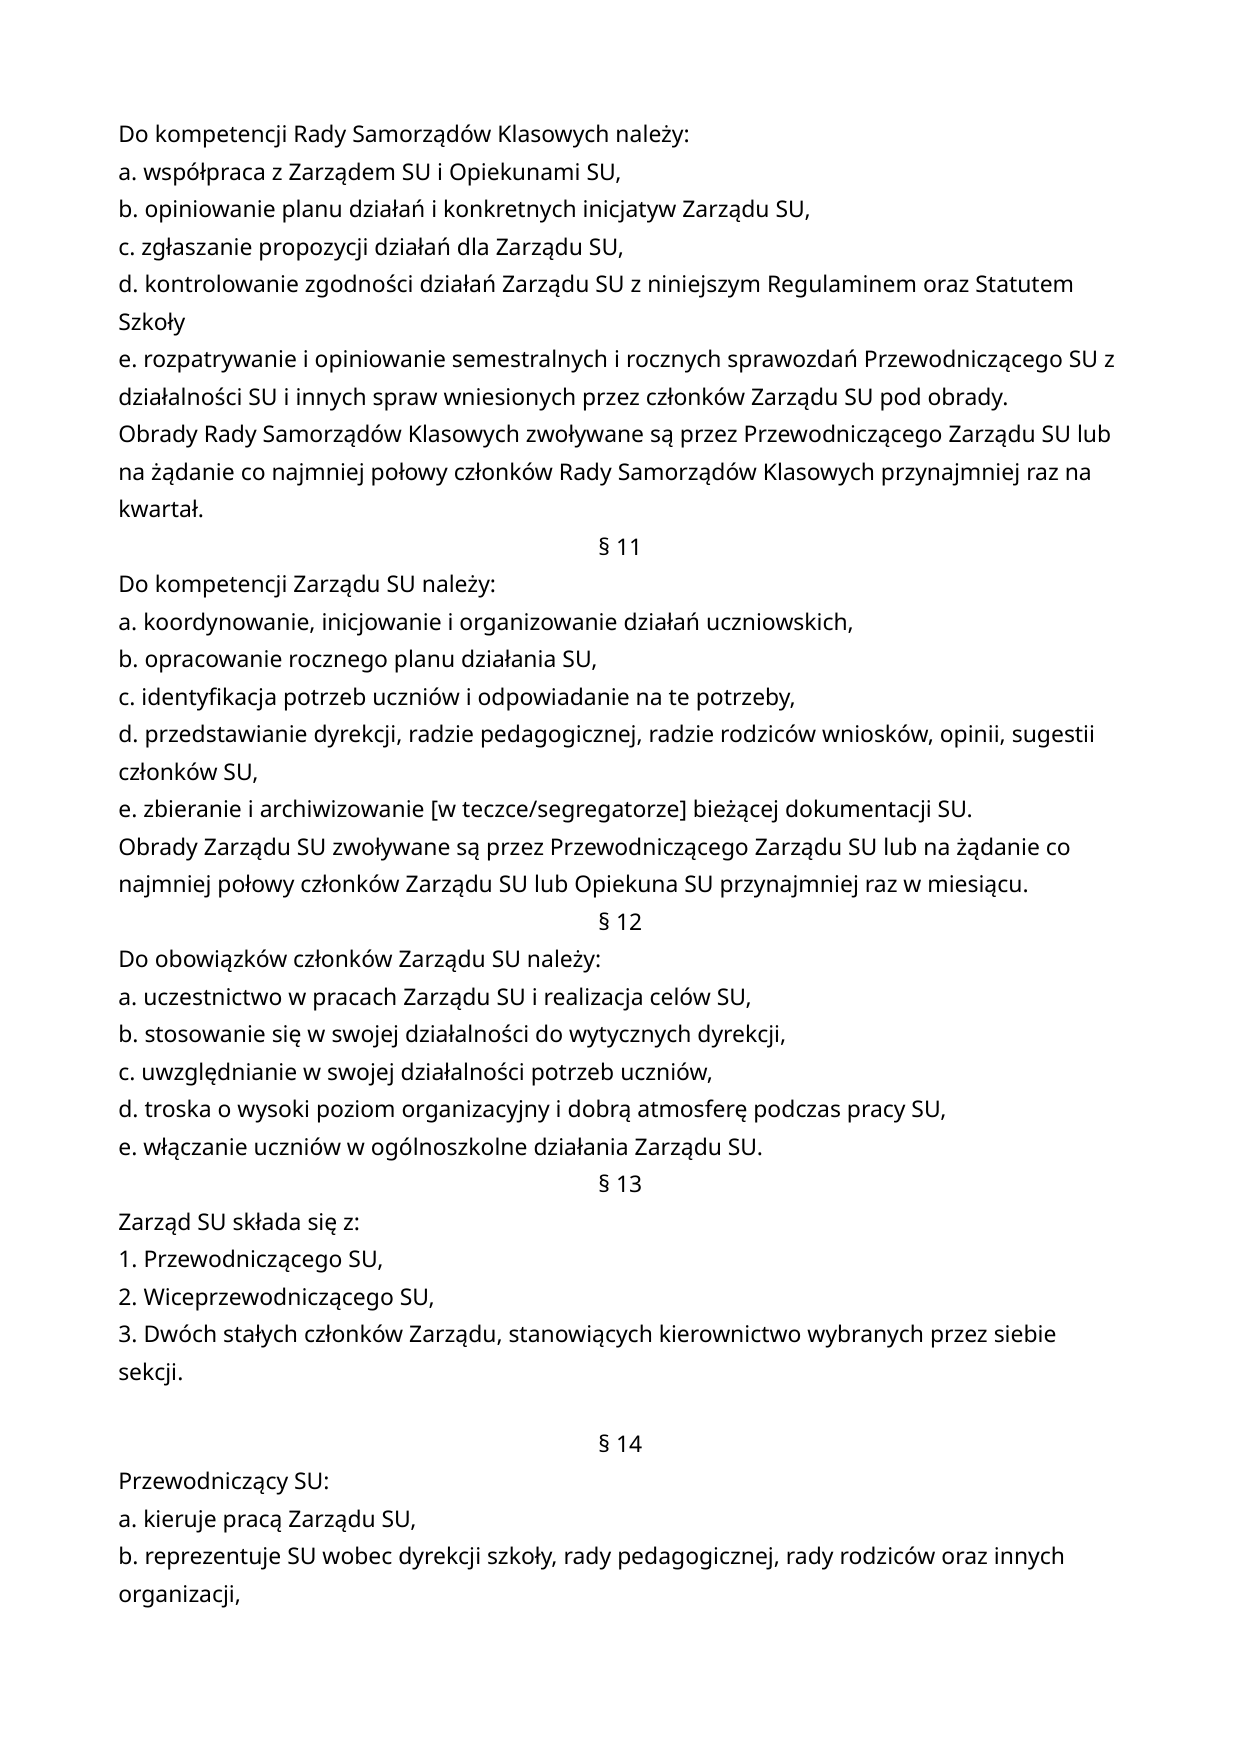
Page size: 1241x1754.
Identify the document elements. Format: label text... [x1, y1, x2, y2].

text Do kompetencji Zarządu SU należy: a. koordynowanie, inicjowanie i organizowanie działań uczniowskich, b. opracowanie rocznego planu działania SU, c. identyfikacja potrzeb uczniów i odpowiadanie na te potrzeby, d. przedstawianie dyrekcji, radzie pedagogicznej, radzie rodziców wniosków, opinii, sugestii członków SU, e. zbieranie i archiwizowanie [w teczce/segregatorze] bieżącej dokumentacji SU. Obrady Zarządu SU zwoływane są przez Przewodniczącego Zarządu SU lub na żądanie co najmniej połowy członków Zarządu SU lub Opiekuna SU przynajmniej raz w miesiącu. [118, 568, 1122, 899]
text § 12 [118, 906, 1122, 937]
text Przewodniczący SU: a. kieruje pracą Zarządu SU, b. reprezentuje SU wobec dyrekcji szkoły, rady pedagogicznej, rady rodziców oraz innych organizacji, [118, 1465, 1122, 1609]
text Zarząd SU składa się z: 1. Przewodniczącego SU, 2. Wiceprzewodniczącego SU, 3. Dwóch stałych członków Zarządu, stanowiących kierownictwo wybranych przez siebie sekcji. [118, 1206, 1122, 1387]
text Do kompetencji Rady Samorządów Klasowych należy: a. współpraca z Zarządem SU i Opiekunami SU, b. opiniowanie planu działań i konkretnych inicjatyw Zarządu SU, c. zgłaszanie propozycji działań dla Zarządu SU, d. kontrolowanie zgodności działań Zarządu SU z niniejszym Regulaminem oraz Statutem Szkoły e. rozpatrywanie i opiniowanie semestralnych i rocznych sprawozdań Przewodniczącego SU z działalności SU i innych spraw wniesionych przez członków Zarządu SU pod obrady. Obrady Rady Samorządów Klasowych zwoływane są przez Przewodniczącego Zarządu SU lub na żądanie co najmniej połowy członków Rady Samorządów Klasowych przynajmniej raz na kwartał. [118, 118, 1122, 524]
text Do obowiązków członków Zarządu SU należy: a. uczestnictwo w pracach Zarządu SU i realizacja celów SU, b. stosowanie się w swojej działalności do wytycznych dyrekcji, c. uwzględnianie w swojej działalności potrzeb uczniów, d. troska o wysoki poziom organizacyjny i dobrą atmosferę podczas pracy SU, e. włączanie uczniów w ogólnoszkolne działania Zarządu SU. [118, 943, 1122, 1162]
text § 11 [118, 531, 1122, 562]
text § 13 [118, 1168, 1122, 1199]
text § 14 [118, 1428, 1122, 1459]
